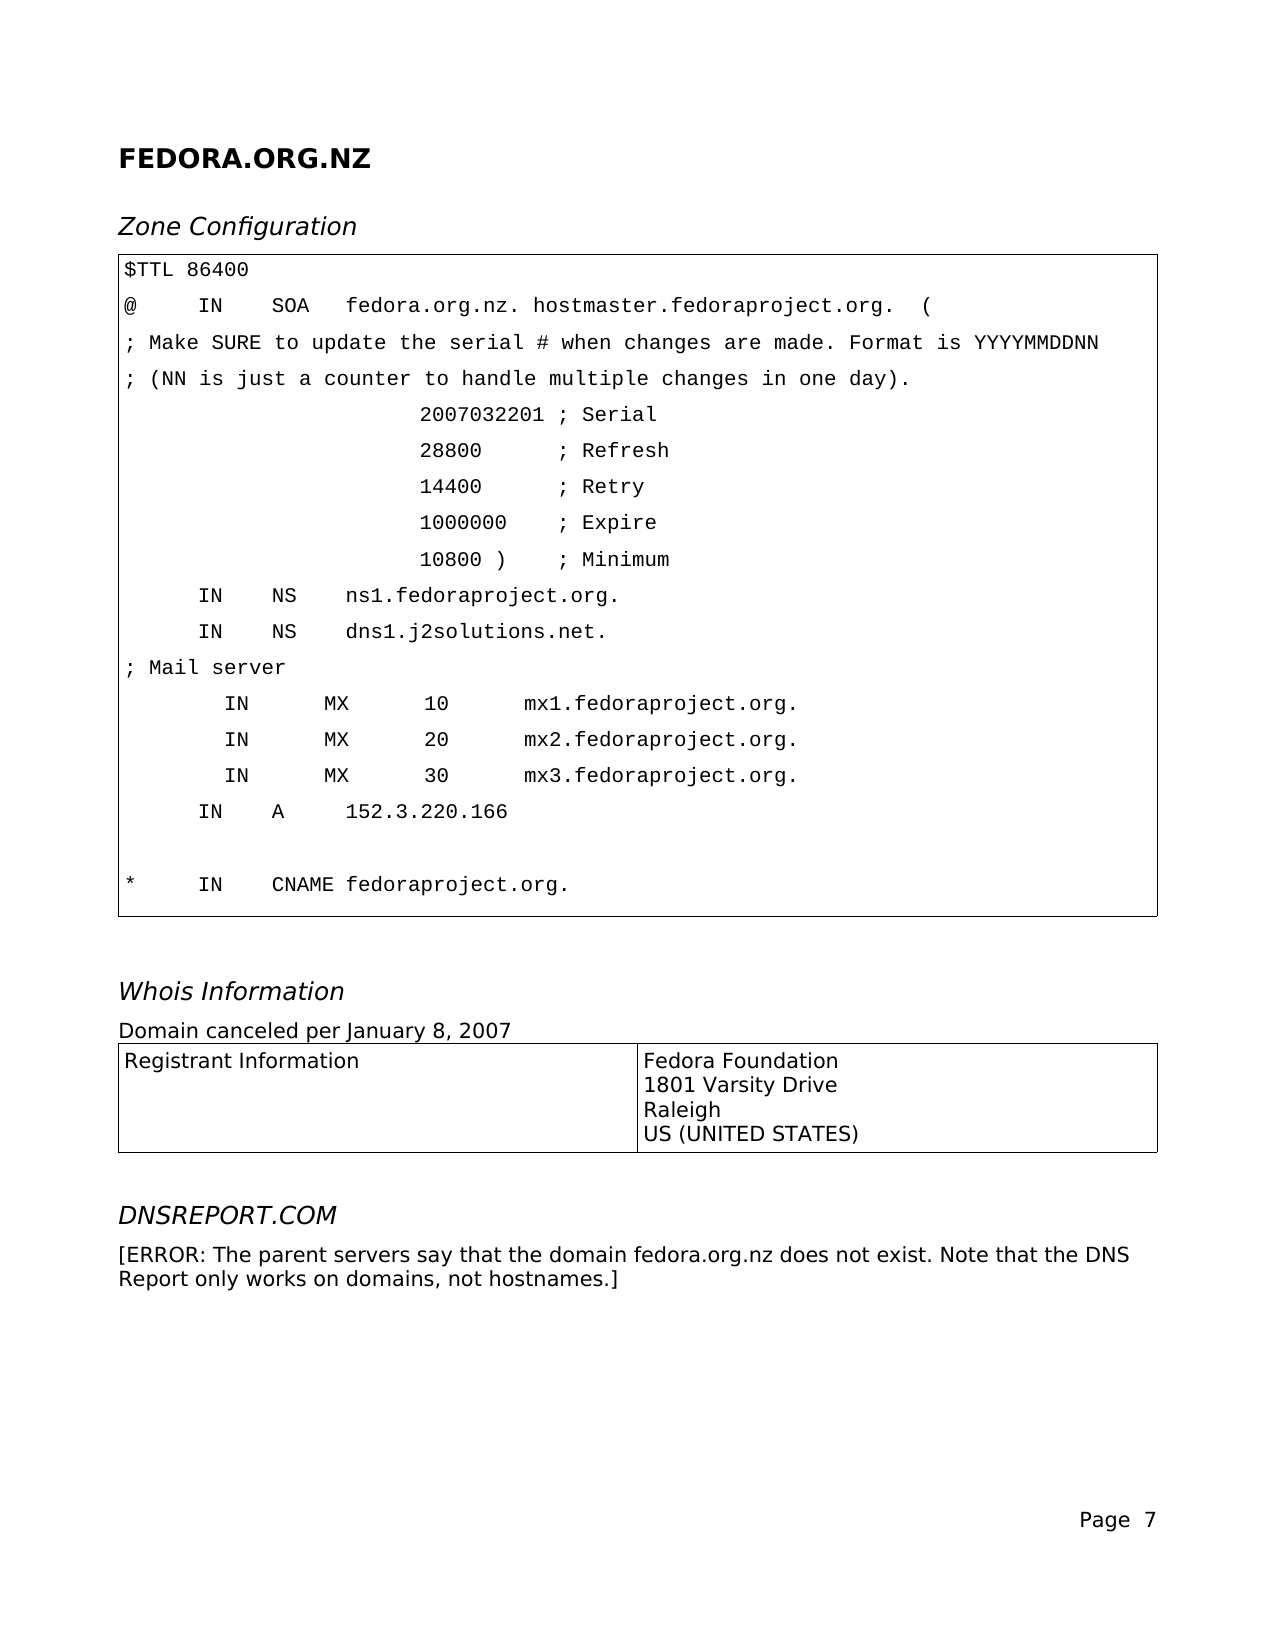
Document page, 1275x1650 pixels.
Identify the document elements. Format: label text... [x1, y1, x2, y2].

table_header Fedora Foundation 1801 Varsity Drive Raleigh US (UNITED STATES) [638, 1044, 1157, 1152]
subtitle Whois information [118, 978, 1157, 1006]
text [ERROR: The parent servers say that the domain fedora.org.nz does not exist. Note that the DNS Report only works on domains, not hostnames.] [118, 1243, 1157, 1291]
table_header $TTL 86400 @ IN SOA fedora.org.nz. hostmaster.fedoraproject.org. ( ; Make SURE to update the serial # when changes are made. Format is YYYYMMDDNN ; (NN is just a counter to handle multiple changes in one day). 2007032201 ; Serial 28800 ; Refresh 14400 ; Retry 1000000 ; Expire 10800 ) ; Minimum IN NS ns1.fedoraproject.org. IN NS dns1.j2solutions.net. ; Mail server IN MX 10 mx1.fedoraproject.org. IN MX 20 mx2.fedoraproject.org. IN MX 30 mx3.fedoraproject.org. IN A 152.3.220.166 * IN CNAME fedoraproject.org. [119, 255, 1157, 916]
table_header Registrant Information [119, 1044, 637, 1152]
subtitle Zone configuration [118, 212, 1157, 241]
text Domain canceled per January 8, 2007 [118, 1019, 1157, 1043]
subtitle DNSREPORT.COM [118, 1201, 1157, 1230]
subtitle fedora.org.nz [118, 143, 1157, 175]
